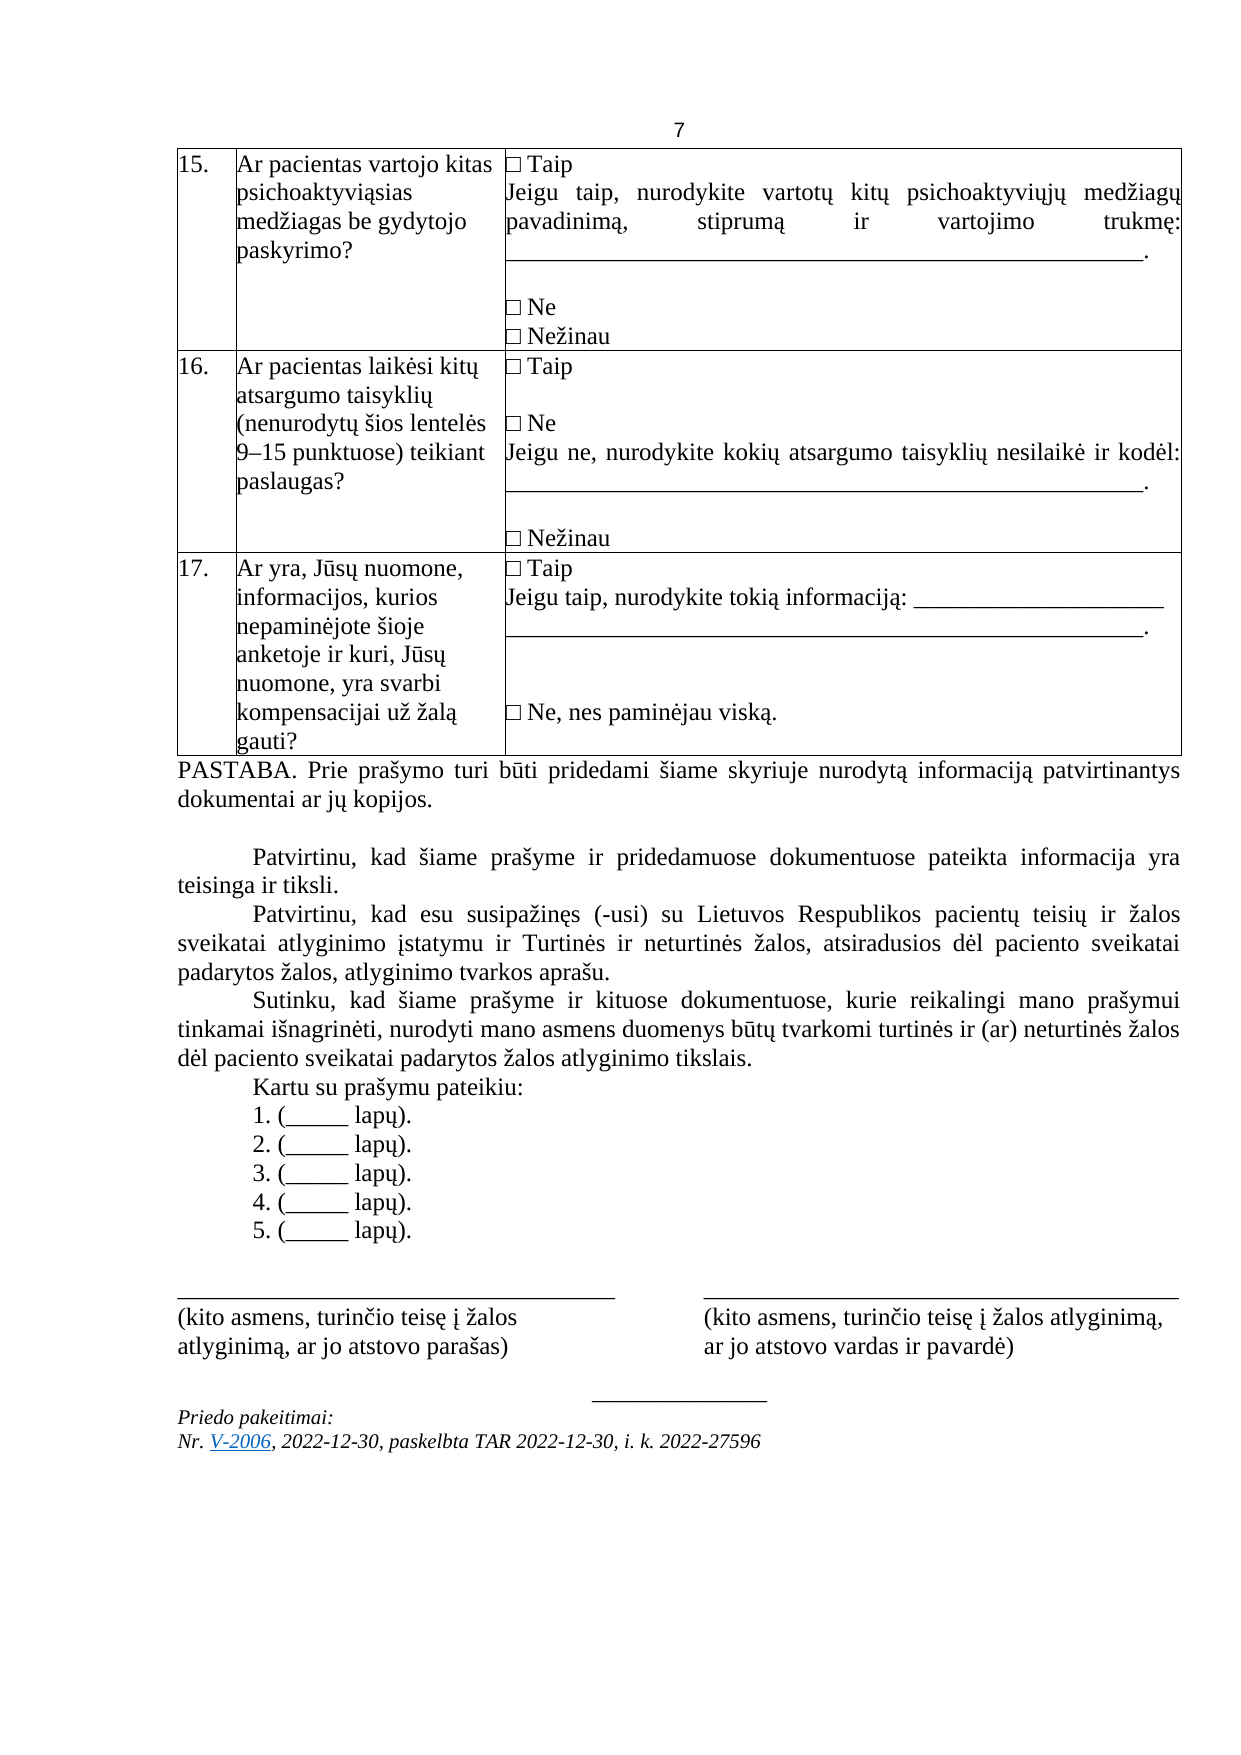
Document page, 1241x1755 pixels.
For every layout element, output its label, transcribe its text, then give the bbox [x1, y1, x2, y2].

table_cell Ar pacientas laikėsi kitų atsargumo taisyklių (nenurodytų šios lentelės 9–15 punktuose) teikiant paslaugas? [237, 351, 505, 552]
text Patvirtinu, kad esu susipažinęs (-usi) su Lietuvos Respublikos pacientų teisių ir žalos sveikatai atlyginimo įstatymu ir Turtinės ir neturtinės žalos, atsiradusios dėl paciento sveikatai padarytos žalos, atlyginimo tvarkos aprašu. [177, 899, 1181, 986]
text 3. (_____ lapų). [177, 1158, 1181, 1187]
text 5. (_____ lapų). [177, 1216, 1181, 1244]
text 4. (_____ lapų). [177, 1187, 1181, 1216]
text 1. (_____ lapų). [177, 1101, 1181, 1129]
text Kartu su prašymu pateikiu: [177, 1072, 1181, 1101]
text 2. (_____ lapų). [177, 1129, 1181, 1158]
table_cell Ar pacientas vartojo kitas psichoaktyviąsias medžiagas be gydytojo paskyrimo? [237, 149, 505, 350]
table_cell (kito asmens, turinčio teisę į žalos atlyginimą, ar jo atstovo parašas) [177, 1302, 704, 1376]
table_cell (kito asmens, turinčio teisę į žalos atlyginimą, ar jo atstovo vardas ir pavardė) [704, 1302, 1181, 1376]
table_cell 16. [178, 351, 236, 552]
text Patvirtinu, kad šiame prašyme ir pridedamuose dokumentuose pateikta informacija yra teisinga ir tiksli. [177, 842, 1181, 899]
text ______________ [177, 1376, 1181, 1405]
table_header ______________________________________ [704, 1273, 1181, 1302]
text Nr. V-2006, 2022-12-30, paskelbta TAR 2022-12-30, i. k. 2022-27596 [177, 1429, 1181, 1453]
text Priedo pakeitimai: [177, 1405, 1181, 1429]
table_cell □ Taip Jeigu taip, nurodykite vartotų kitų psichoaktyviųjų medžiagų pavadinimą, stiprumą ir vartojimo trukmę: ___________________________________________________. □ Ne □ Nežinau [506, 149, 1181, 350]
text PASTABA. Prie prašymo turi būti pridedami šiame skyriuje nurodytą informaciją patvirtinantys dokumentai ar jų kopijos. [177, 756, 1181, 813]
table_cell □ Taip Jeigu taip, nurodykite tokią informaciją: ____________________ ___________________________________________________. □ Ne, nes paminėjau viską. [506, 553, 1181, 754]
table_header ___________________________________ [177, 1273, 704, 1302]
table_cell 17. [178, 553, 236, 754]
table_cell □ Taip □ Ne Jeigu ne, nurodykite kokių atsargumo taisyklių nesilaikė ir kodėl: ___________________________________________________. □ Nežinau [506, 351, 1181, 552]
table_cell Ar yra, Jūsų nuomone, informacijos, kurios nepaminėjote šioje anketoje ir kuri, Jūsų nuomone, yra svarbi kompensacijai už žalą gauti? [237, 553, 505, 754]
table_cell 15. [178, 149, 236, 350]
text Sutinku, kad šiame prašyme ir kituose dokumentuose, kurie reikalingi mano prašymui tinkamai išnagrinėti, nurodyti mano asmens duomenys būtų tvarkomi turtinės ir (ar) neturtinės žalos dėl paciento sveikatai padarytos žalos atlyginimo tikslais. [177, 986, 1181, 1072]
